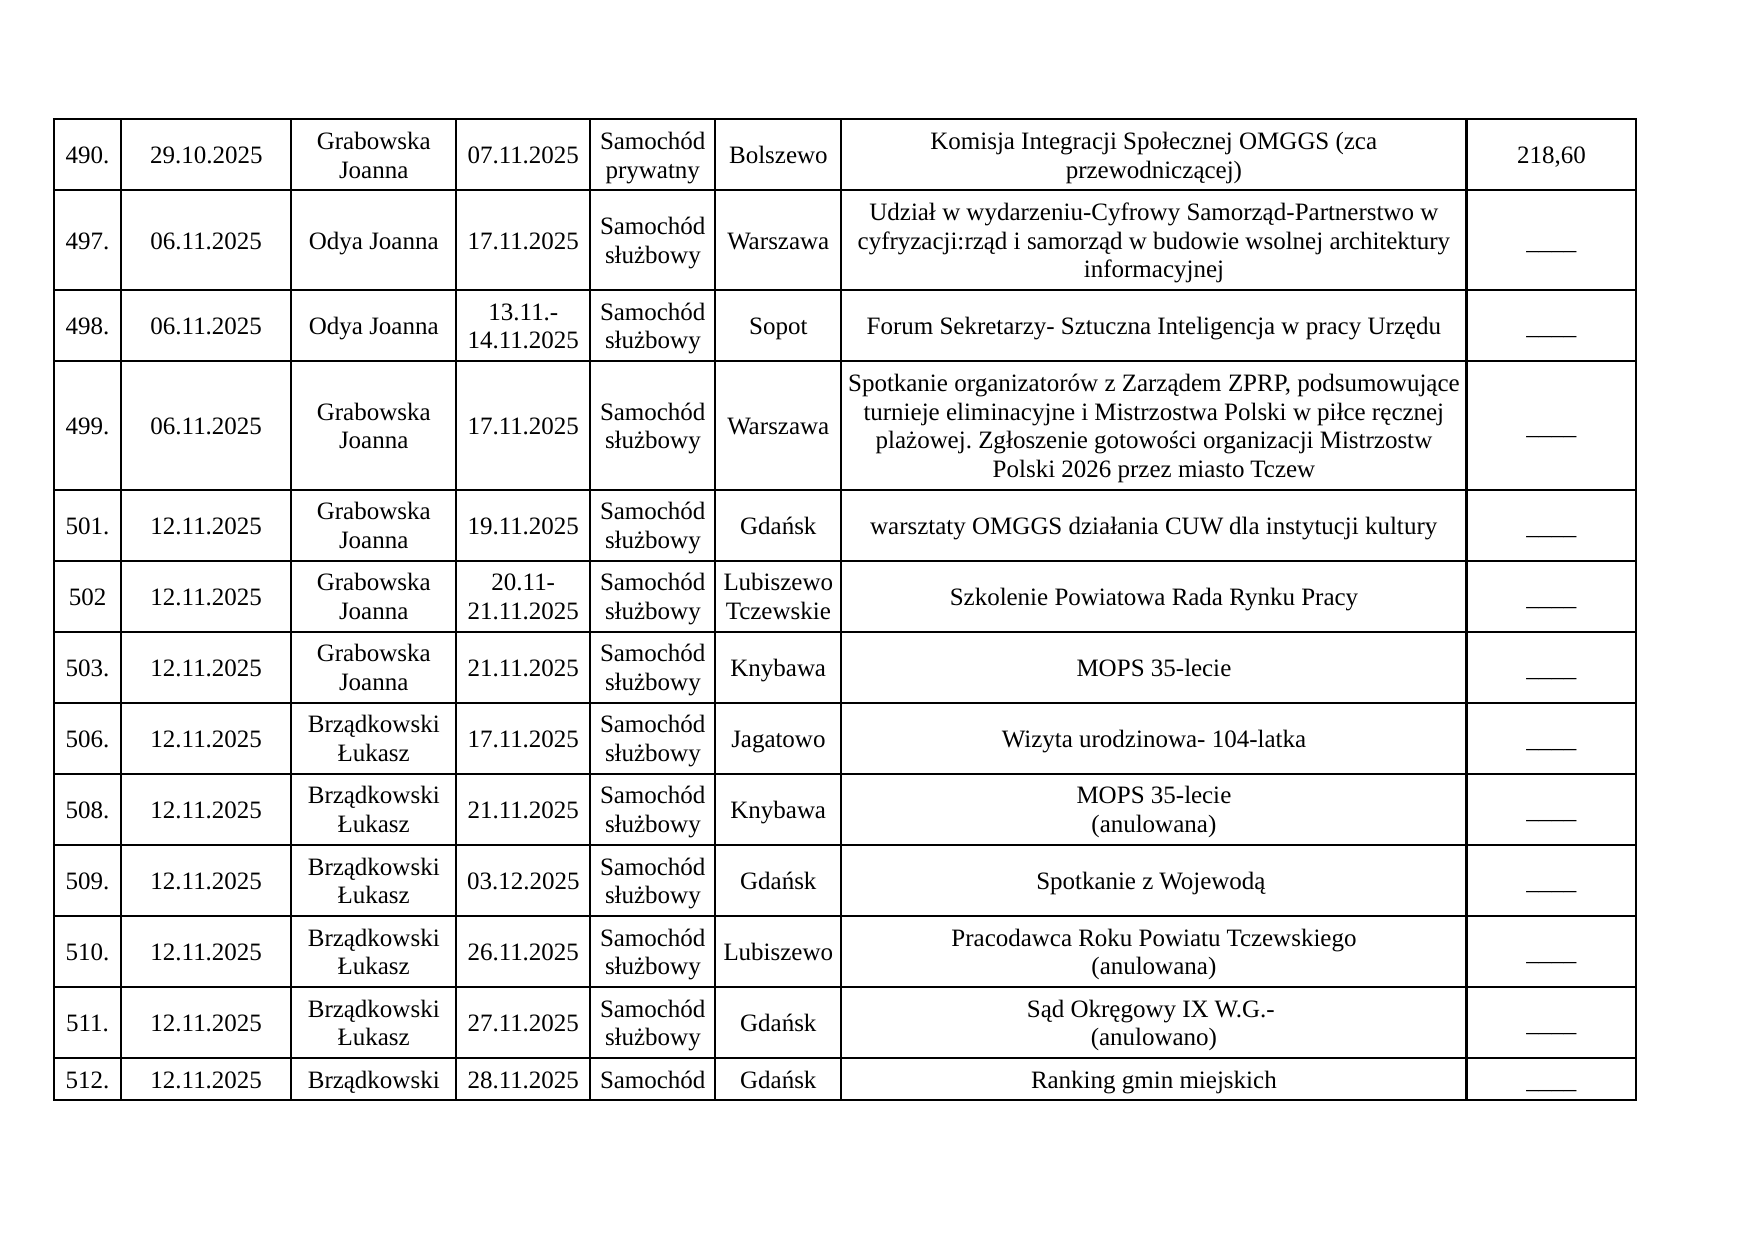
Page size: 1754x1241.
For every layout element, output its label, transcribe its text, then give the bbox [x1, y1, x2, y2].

table_cell ____ [1468, 846, 1635, 915]
table_cell 03.12.2025 [457, 846, 589, 915]
table_cell 508. [55, 775, 120, 844]
table_cell Lubiszewo Tczewskie [716, 562, 840, 631]
table_cell Samochód służbowy [591, 362, 714, 488]
table_cell Gdańsk [716, 491, 840, 559]
table_cell 502 [55, 562, 120, 631]
table_cell Jagatowo [716, 704, 840, 773]
table_cell 17.11.2025 [457, 191, 589, 289]
table_cell 503. [55, 633, 120, 702]
table_cell Ranking gmin miejskich [842, 1059, 1465, 1099]
table_cell 12.11.2025 [122, 1059, 290, 1099]
table_cell Odya Joanna [292, 191, 455, 289]
table_cell Grabowska Joanna [292, 362, 455, 488]
table_cell Szkolenie Powiatowa Rada Rynku Pracy [842, 562, 1465, 631]
table_cell Samochód służbowy [591, 562, 714, 631]
table_cell Udział w wydarzeniu-Cyfrowy Samorząd-Partnerstwo w cyfryzacji:rząd i samorząd w budowie wsolnej architektury informacyjnej [842, 191, 1465, 289]
table_cell ____ [1468, 633, 1635, 702]
table_cell Knybawa [716, 775, 840, 844]
table_cell 12.11.2025 [122, 562, 290, 631]
table_cell 490. [55, 120, 120, 189]
table_cell 12.11.2025 [122, 633, 290, 702]
table_cell Brządkowski [292, 1059, 455, 1099]
table_cell Bolszewo [716, 120, 840, 189]
table_cell Brządkowski Łukasz [292, 988, 455, 1057]
table_cell warsztaty OMGGS działania CUW dla instytucji kultury [842, 491, 1465, 559]
table_cell Brządkowski Łukasz [292, 775, 455, 844]
table_cell ____ [1468, 704, 1635, 773]
table_cell ____ [1468, 988, 1635, 1057]
table_cell 21.11.2025 [457, 775, 589, 844]
table_cell ____ [1468, 191, 1635, 289]
table_cell 06.11.2025 [122, 291, 290, 360]
table_cell Warszawa [716, 191, 840, 289]
table_cell MOPS 35-lecie (anulowana) [842, 775, 1465, 844]
table_cell ____ [1468, 562, 1635, 631]
table_cell 12.11.2025 [122, 491, 290, 559]
table_cell Samochód służbowy [591, 988, 714, 1057]
table_cell Sąd Okręgowy IX W.G.- (anulowano) [842, 988, 1465, 1057]
table_cell Samochód służbowy [591, 191, 714, 289]
table_cell 06.11.2025 [122, 191, 290, 289]
table_cell Samochód służbowy [591, 917, 714, 986]
table_cell 512. [55, 1059, 120, 1099]
table_cell Brządkowski Łukasz [292, 846, 455, 915]
table_cell Samochód służbowy [591, 775, 714, 844]
table_cell Samochód służbowy [591, 846, 714, 915]
table_cell 12.11.2025 [122, 775, 290, 844]
table_cell Samochód służbowy [591, 291, 714, 360]
table_cell 17.11.2025 [457, 362, 589, 488]
table_cell Samochód [591, 1059, 714, 1099]
table_cell Grabowska Joanna [292, 120, 455, 189]
table_cell Sopot [716, 291, 840, 360]
table_cell Knybawa [716, 633, 840, 702]
table_cell 06.11.2025 [122, 362, 290, 488]
table_cell Lubiszewo [716, 917, 840, 986]
table_cell 510. [55, 917, 120, 986]
table_cell 12.11.2025 [122, 846, 290, 915]
table_cell 497. [55, 191, 120, 289]
table_cell Brządkowski Łukasz [292, 704, 455, 773]
table_cell 498. [55, 291, 120, 360]
table_cell 26.11.2025 [457, 917, 589, 986]
table_cell 17.11.2025 [457, 704, 589, 773]
table_cell 07.11.2025 [457, 120, 589, 189]
table_cell ____ [1468, 917, 1635, 986]
table_cell ____ [1468, 291, 1635, 360]
table_cell 29.10.2025 [122, 120, 290, 189]
table_cell 27.11.2025 [457, 988, 589, 1057]
table_cell 19.11.2025 [457, 491, 589, 559]
table_cell 28.11.2025 [457, 1059, 589, 1099]
table_cell Gdańsk [716, 846, 840, 915]
table_cell ____ [1468, 491, 1635, 559]
table_cell Samochód służbowy [591, 633, 714, 702]
table_cell 509. [55, 846, 120, 915]
table_cell 12.11.2025 [122, 917, 290, 986]
table_cell 218,60 [1468, 120, 1635, 189]
table_cell Samochód służbowy [591, 704, 714, 773]
table_cell Forum Sekretarzy- Sztuczna Inteligencja w pracy Urzędu [842, 291, 1465, 360]
table_cell Warszawa [716, 362, 840, 488]
table_cell 20.11-21.11.2025 [457, 562, 589, 631]
table_cell Grabowska Joanna [292, 491, 455, 559]
table_cell Pracodawca Roku Powiatu Tczewskiego (anulowana) [842, 917, 1465, 986]
table_cell Samochód prywatny [591, 120, 714, 189]
table_cell Gdańsk [716, 988, 840, 1057]
table_cell Wizyta urodzinowa- 104-latka [842, 704, 1465, 773]
table_cell 501. [55, 491, 120, 559]
table_cell ____ [1468, 362, 1635, 488]
table_cell ____ [1468, 775, 1635, 844]
table_cell 506. [55, 704, 120, 773]
table_cell Komisja Integracji Społecznej OMGGS (zca przewodniczącej) [842, 120, 1465, 189]
table_cell Grabowska Joanna [292, 633, 455, 702]
table_cell 499. [55, 362, 120, 488]
table_cell 511. [55, 988, 120, 1057]
table_cell Brządkowski Łukasz [292, 917, 455, 986]
table_cell Spotkanie organizatorów z Zarządem ZPRP, podsumowujące turnieje eliminacyjne i Mistrzostwa Polski w piłce ręcznej plażowej. Zgłoszenie gotowości organizacji Mistrzostw Polski 2026 przez miasto Tczew [842, 362, 1465, 488]
table_cell Grabowska Joanna [292, 562, 455, 631]
table_cell Spotkanie z Wojewodą [842, 846, 1465, 915]
table_cell MOPS 35-lecie [842, 633, 1465, 702]
table_cell 12.11.2025 [122, 988, 290, 1057]
table_cell 13.11.-14.11.2025 [457, 291, 589, 360]
table_cell 21.11.2025 [457, 633, 589, 702]
table_cell Odya Joanna [292, 291, 455, 360]
table_cell ____ [1468, 1059, 1635, 1099]
table_cell Gdańsk [716, 1059, 840, 1099]
table_cell 12.11.2025 [122, 704, 290, 773]
table_cell Samochód służbowy [591, 491, 714, 559]
